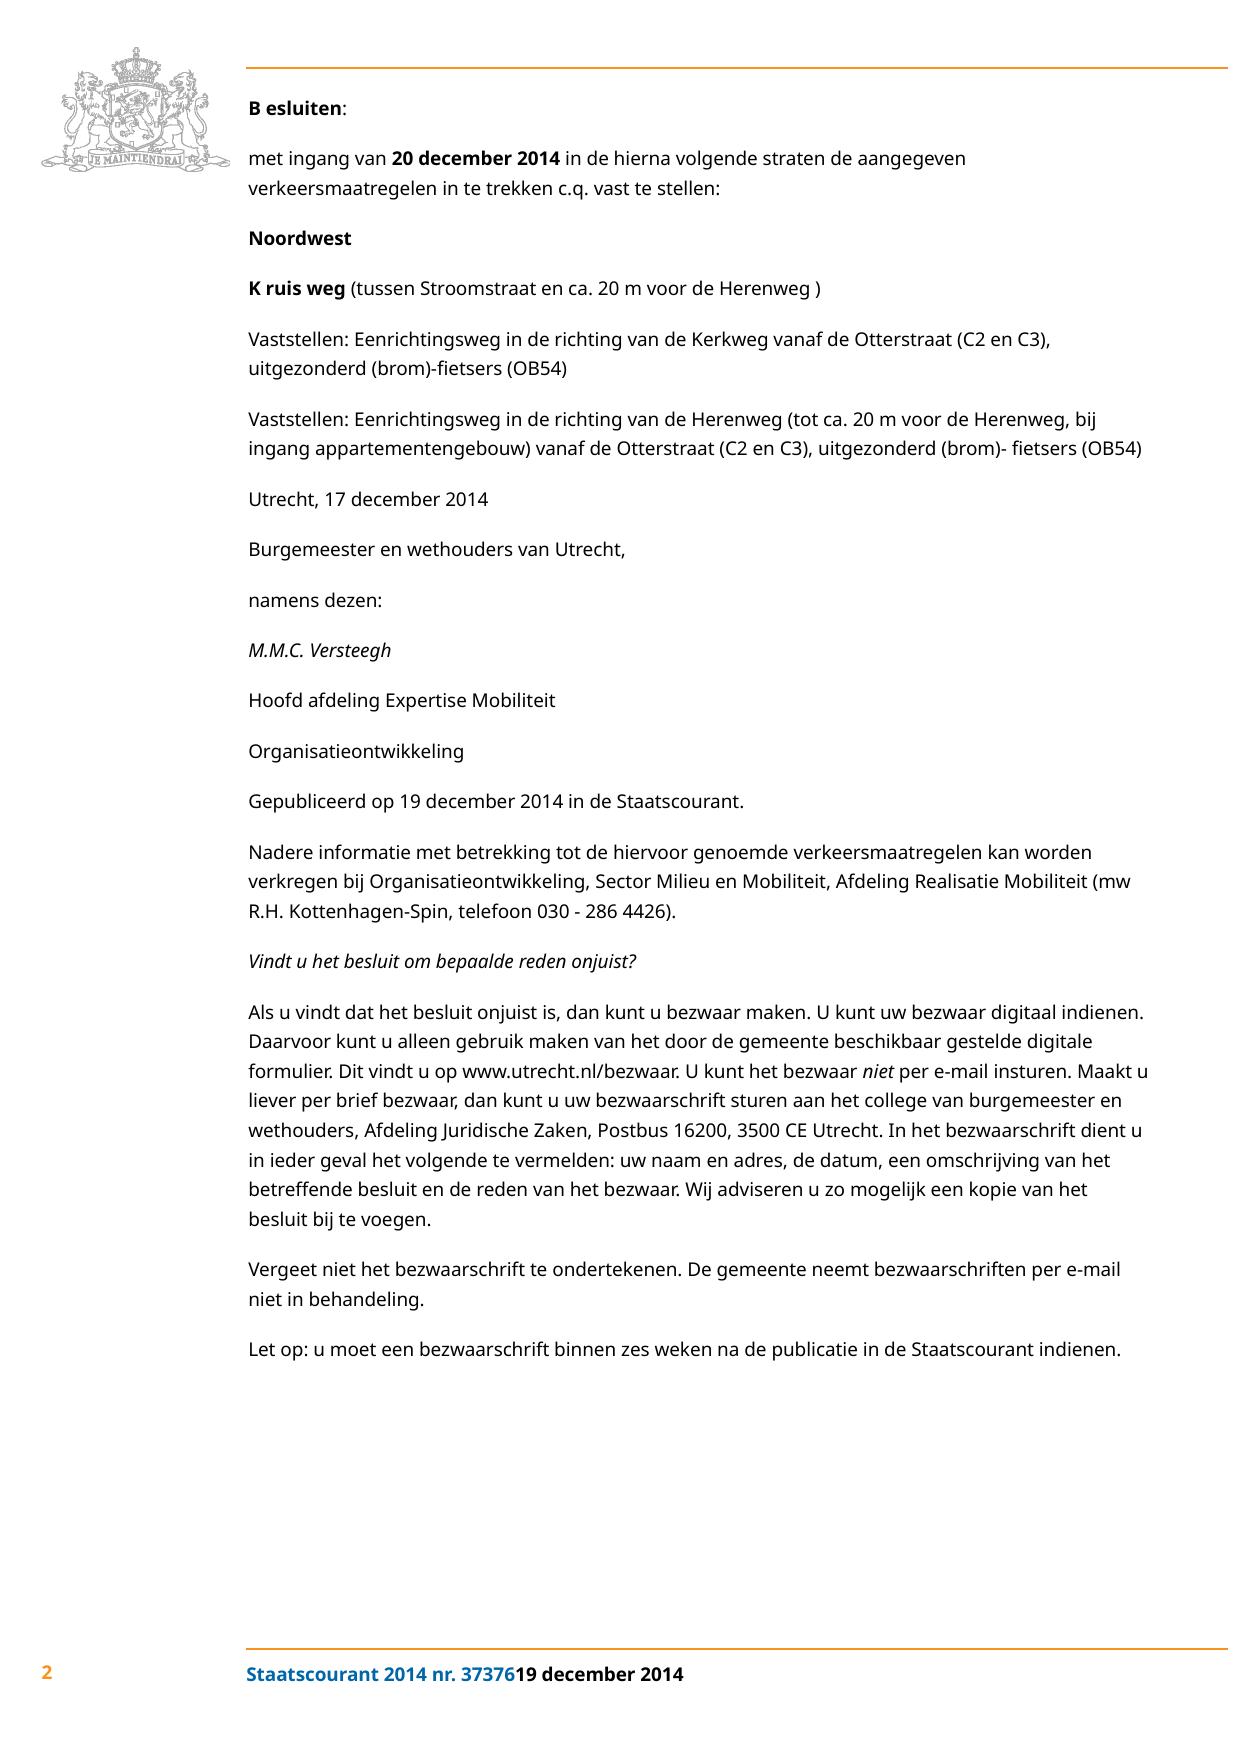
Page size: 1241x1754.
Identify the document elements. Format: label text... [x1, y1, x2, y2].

text met ingang van 20 december 2014 in de hierna volgende straten de aangegeven verkeersmaatregelen in te trekken c.q. vast te stellen: [248, 145, 1152, 201]
text Als u vindt dat het besluit onjuist is, dan kunt u bezwaar maken. U kunt uw bezwaar digitaal indienen. Daarvoor kunt u alleen gebruik maken van het door de gemeente beschikbaar gestelde digitale formulier. Dit vindt u op www.utrecht.nl/bezwaar. U kunt het bezwaar niet per e-mail insturen. Maakt u liever per brief bezwaar, dan kunt u uw bezwaarschrift sturen aan het college van burgemeester en wethouders, Afdeling Juridische Zaken, Postbus 16200, 3500 CE Utrecht. In het bezwaarschrift dient u in ieder geval het volgende te vermelden: uw naam en adres, de datum, een omschrijving van het betreffende besluit en de reden van het bezwaar. Wij adviseren u zo mogelijk een kopie van het besluit bij te voegen. [248, 999, 1152, 1232]
text Hoofd afdeling Expertise Mobiliteit [248, 688, 1152, 713]
text Noordwest [248, 225, 1152, 251]
text Gepubliceerd op 19 december 2014 in de Staatscourant. [248, 788, 1152, 814]
picture [41, 47, 231, 172]
text Organisatieontwikkeling [248, 738, 1152, 764]
text M.M.C. Versteegh [248, 637, 1152, 663]
text Nadere informatie met betrekking tot de hiervoor genoemde verkeersmaatregelen kan worden verkregen bij Organisatieontwikkeling, Sector Milieu en Mobiliteit, Afdeling Realisatie Mobiliteit (mw R.H. Kottenhagen-Spin, telefoon 030 - 286 4426). [248, 839, 1152, 924]
text K ruis weg (tussen Stroomstraat en ca. 20 m voor de Herenweg ) [248, 276, 1152, 301]
text Vaststellen: Eenrichtingsweg in de richting van de Kerkweg vanaf de Otterstraat (C2 en C3), uitgezonderd (brom)-fietsers (OB54) [248, 326, 1152, 381]
text Utrecht, 17 december 2014 [248, 486, 1152, 512]
text Vaststellen: Eenrichtingsweg in de richting van de Herenweg (tot ca. 20 m voor de Herenweg, bij ingang appartementengebouw) vanaf de Otterstraat (C2 en C3), uitgezonderd (brom)- fietsers (OB54) [248, 406, 1152, 461]
text namens dezen: [248, 587, 1152, 613]
text Vergeet niet het bezwaarschrift te ondertekenen. De gemeente neemt bezwaarschriften per e-mail niet in behandeling. [248, 1256, 1152, 1312]
text B esluiten: [248, 95, 1152, 121]
text Burgemeester en wethouders van Utrecht, [248, 536, 1152, 562]
text Vindt u het besluit om bepaalde reden onjuist? [248, 948, 1152, 974]
text Let op: u moet een bezwaarschrift binnen zes weken na de publicatie in de Staatscourant indienen. [248, 1336, 1152, 1362]
